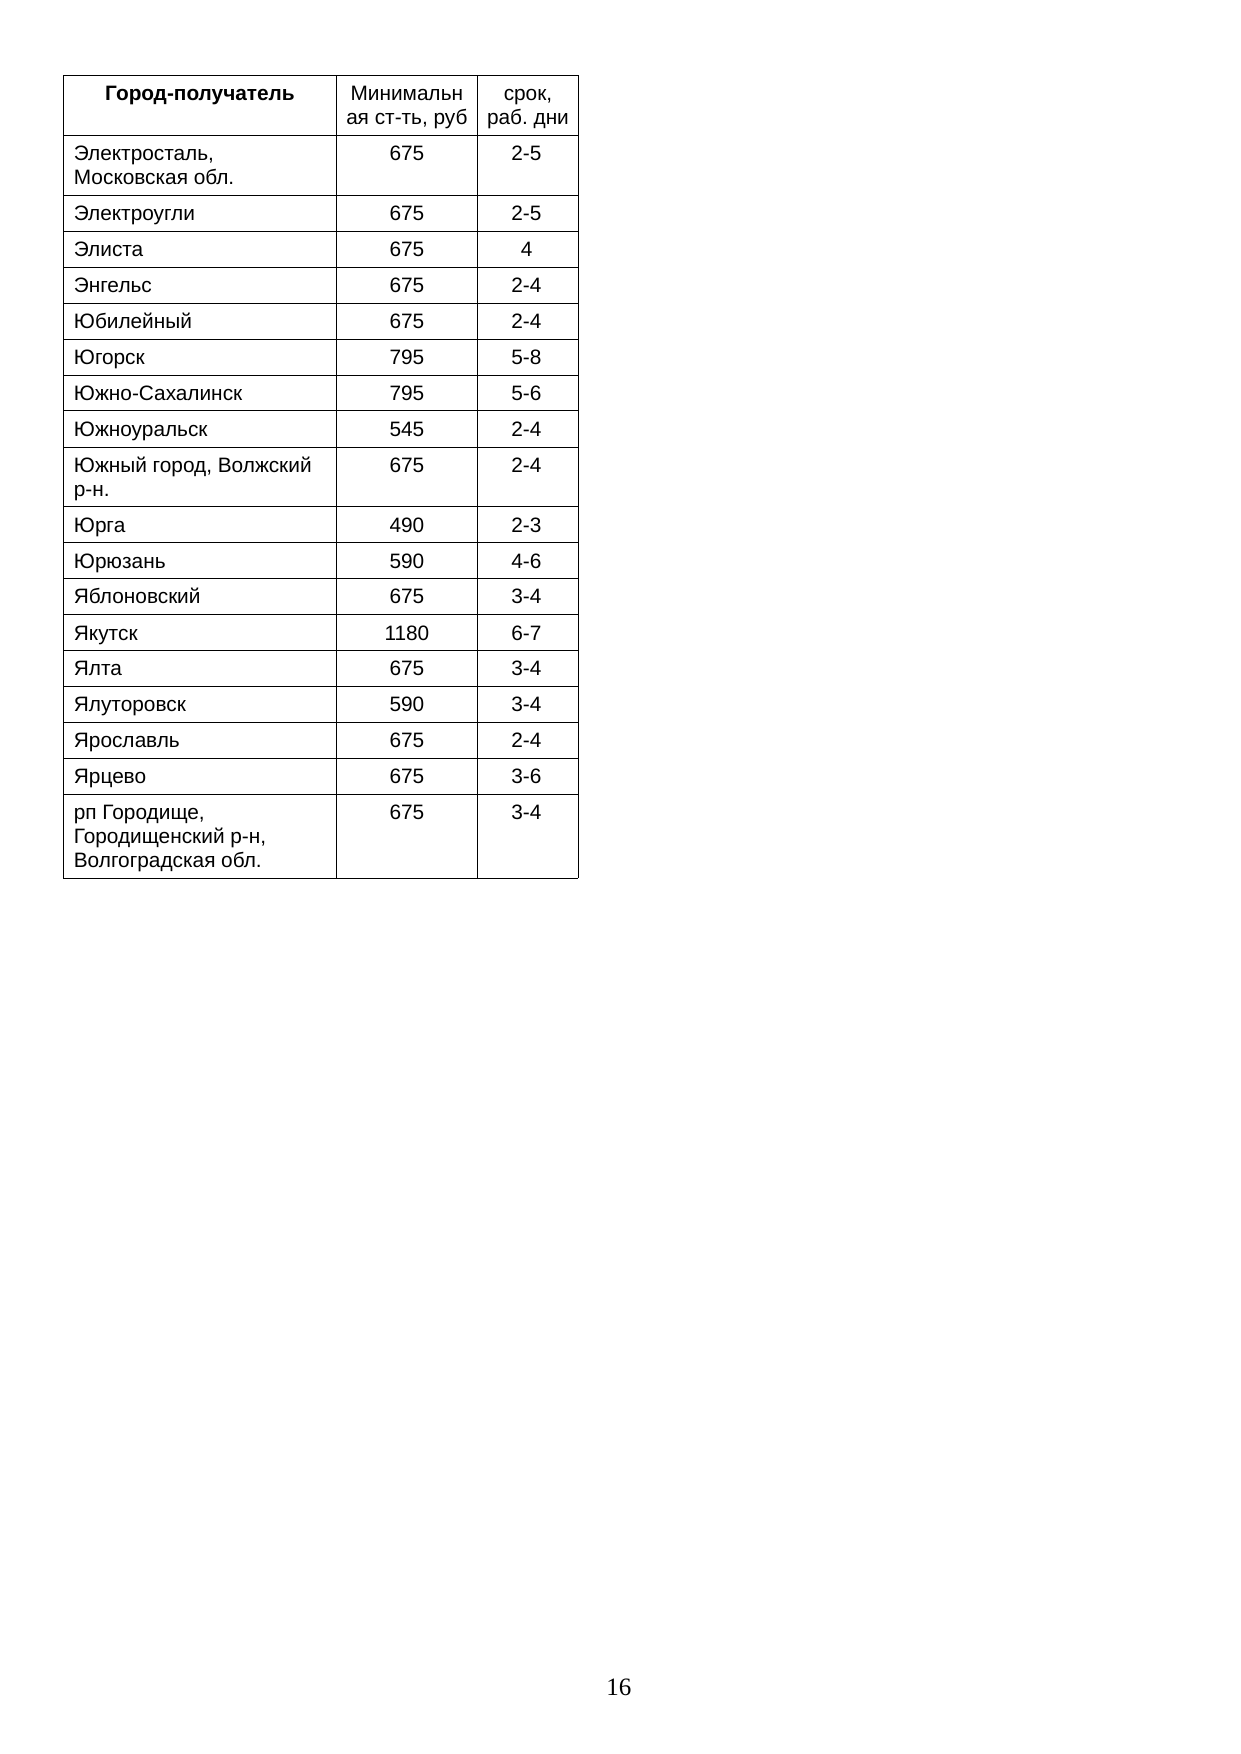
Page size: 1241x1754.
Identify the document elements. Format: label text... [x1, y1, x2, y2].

table_cell 3-4 [478, 651, 578, 686]
table_cell 675 [337, 723, 477, 758]
table_cell 545 [337, 411, 477, 446]
table_cell 590 [337, 687, 477, 722]
table_cell 675 [337, 232, 477, 267]
table_cell 3-4 [478, 795, 578, 878]
table_cell 795 [337, 376, 477, 410]
table_cell 1180 [337, 615, 477, 650]
table_cell 2-3 [478, 507, 578, 542]
table_cell Юрга [64, 507, 336, 542]
table_cell Электросталь, Московская обл. [64, 136, 336, 195]
table_cell 490 [337, 507, 477, 542]
table_cell 4-6 [478, 543, 578, 578]
table_cell 675 [337, 136, 477, 195]
table_cell 675 [337, 304, 477, 338]
table_cell 3-4 [478, 687, 578, 722]
table_cell Элиста [64, 232, 336, 267]
table_cell 675 [337, 759, 477, 794]
table_cell 2-4 [478, 723, 578, 758]
table_cell 795 [337, 340, 477, 374]
table_cell рп Городище, Городищенский р-н, Волгоградская обл. [64, 795, 336, 878]
table_header срок, раб. дни [478, 76, 578, 135]
table_cell Энгельс [64, 268, 336, 303]
table_cell 5-6 [478, 376, 578, 410]
table_cell Яблоновский [64, 579, 336, 614]
table_cell 2-4 [478, 268, 578, 303]
table_cell Южноуральск [64, 411, 336, 446]
table_cell Юбилейный [64, 304, 336, 338]
table_cell Южный город, Волжский р-н. [64, 448, 336, 506]
table_cell Электроугли [64, 196, 336, 231]
table_cell Ярославль [64, 723, 336, 758]
table_cell 4 [478, 232, 578, 267]
table_cell 6-7 [478, 615, 578, 650]
table_header Город-получатель [64, 76, 336, 135]
table_cell 675 [337, 651, 477, 686]
table_cell Ялуторовск [64, 687, 336, 722]
table_cell 675 [337, 268, 477, 303]
table_cell 675 [337, 448, 477, 506]
table_header Минимальная ст-ть, руб [337, 76, 477, 135]
table_cell 2-4 [478, 448, 578, 506]
table_cell Югорск [64, 340, 336, 374]
table_cell Якутск [64, 615, 336, 650]
table_cell 675 [337, 795, 477, 878]
table_cell Южно-Сахалинск [64, 376, 336, 410]
table_cell 3-6 [478, 759, 578, 794]
table_cell 675 [337, 579, 477, 614]
table_cell Юрюзань [64, 543, 336, 578]
table_cell 2-4 [478, 304, 578, 338]
table_cell 3-4 [478, 579, 578, 614]
table_cell 2-5 [478, 136, 578, 195]
table_cell 590 [337, 543, 477, 578]
table_cell 675 [337, 196, 477, 231]
table_cell 2-5 [478, 196, 578, 231]
table_cell Ялта [64, 651, 336, 686]
table_cell 2-4 [478, 411, 578, 446]
table_cell Ярцево [64, 759, 336, 794]
table_cell 5-8 [478, 340, 578, 374]
